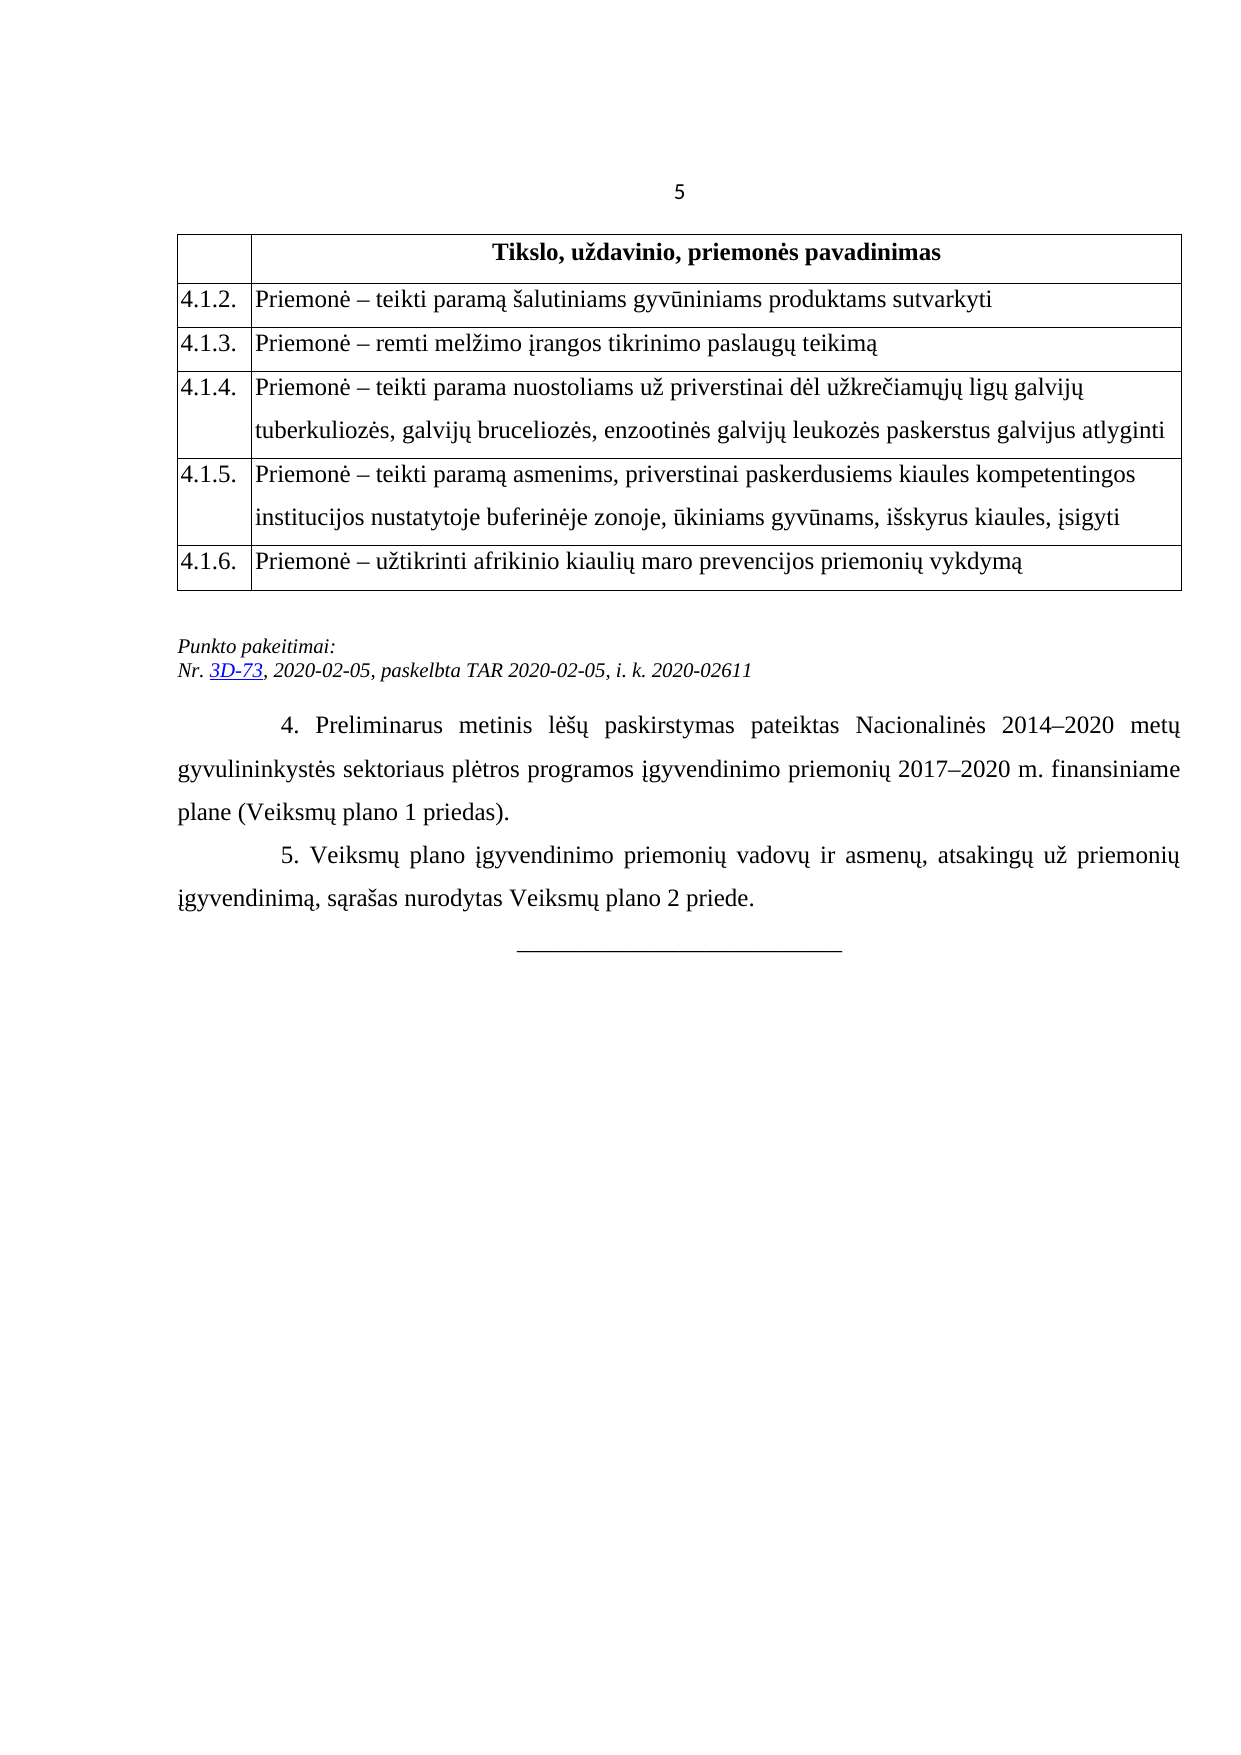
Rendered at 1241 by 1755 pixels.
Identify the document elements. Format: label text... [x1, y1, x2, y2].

table_cell Priemonė – teikti paramą šalutiniams gyvūniniams produktams sutvarkyti [252, 284, 1181, 327]
table_cell 4.1.6. [178, 546, 251, 589]
text Nr. 3D-73, 2020-02-05, paskelbta TAR 2020-02-05, i. k. 2020-02611 [177, 658, 1181, 682]
text 5. Veiksmų plano įgyvendinimo priemonių vadovų ir asmenų, atsakingų už priemonių įgyvendinimą, sąrašas nurodytas Veiksmų plano 2 priede. [177, 840, 1181, 912]
table_cell 4.1.4. [178, 372, 251, 458]
table_cell Priemonė – remti melžimo įrangos tikrinimo paslaugų teikimą [252, 328, 1181, 371]
table_cell Priemonė – užtikrinti afrikinio kiaulių maro prevencijos priemonių vykdymą [252, 546, 1181, 589]
table_cell Priemonė – teikti paramą asmenims, priverstinai paskerdusiems kiaules kompetentingos institucijos nustatytoje buferinėje zonoje, ūkiniams gyvūnams, išskyrus kiaules, įsigyti [252, 459, 1181, 545]
table_header Tikslo, uždavinio, priemonės pavadinimas [252, 235, 1181, 283]
table_cell 4.1.5. [178, 459, 251, 545]
text Punkto pakeitimai: [177, 634, 1181, 658]
text __________________________ [177, 926, 1181, 955]
table_cell 4.1.2. [178, 284, 251, 327]
table_cell Priemonė – teikti parama nuostoliams už priverstinai dėl užkrečiamųjų ligų galvijų tuberkuliozės, galvijų bruceliozės, enzootinės galvijų leukozės paskerstus galvijus atlyginti [252, 372, 1181, 458]
table_cell 4.1.3. [178, 328, 251, 371]
text 4. Preliminarus metinis lėšų paskirstymas pateiktas Nacionalinės 2014–2020 metų gyvulininkystės sektoriaus plėtros programos įgyvendinimo priemonių 2017–2020 m. finansiniame plane (Veiksmų plano 1 priedas). [177, 711, 1181, 826]
table_header [178, 235, 251, 283]
